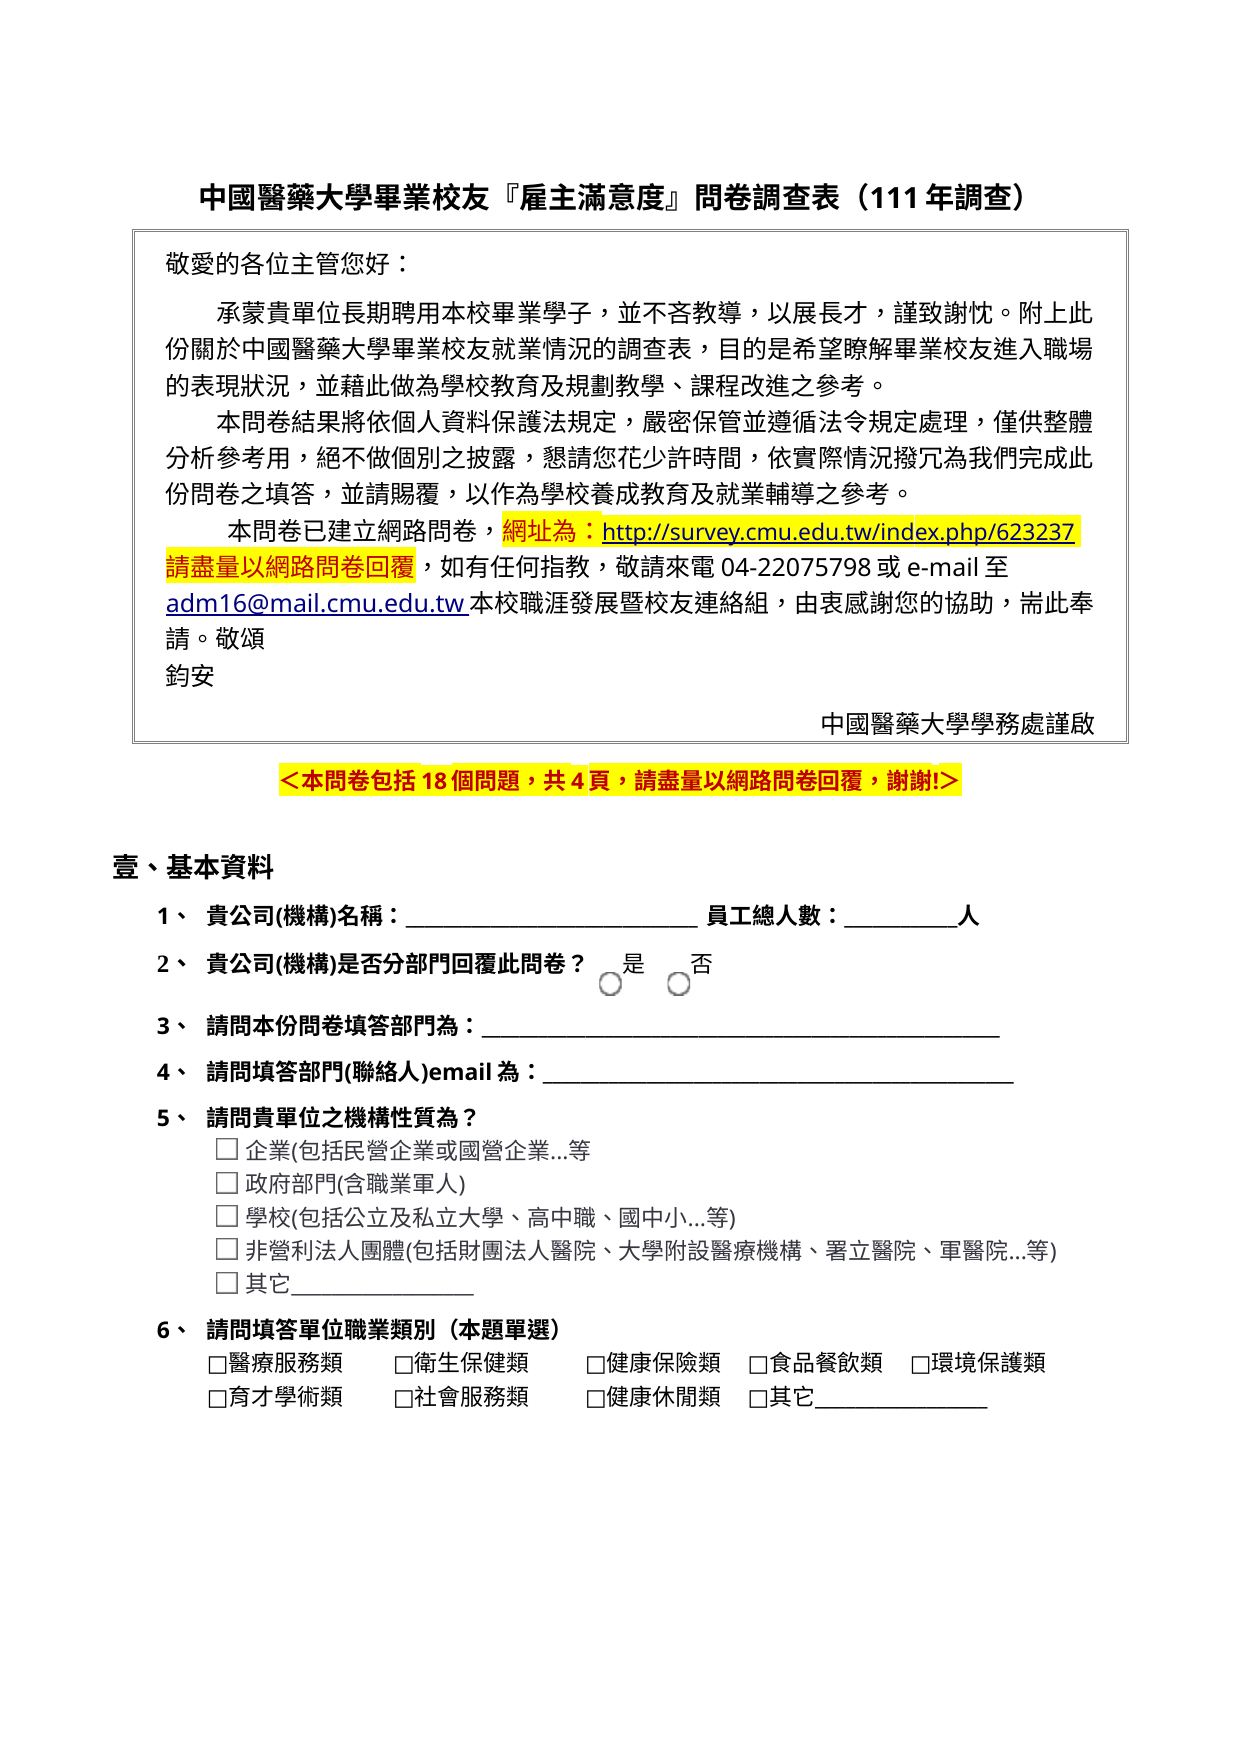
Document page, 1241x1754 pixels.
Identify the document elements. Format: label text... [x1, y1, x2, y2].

text □醫療服務類 □衛生保健類 □健康保險類 □食品餐飲類 □環境保護類 [207, 1345, 1128, 1378]
text 壹、基本資料 [112, 846, 1128, 885]
list 請問填答部門(聯絡人)email為：__________________________________________________ [157, 1053, 1128, 1087]
list 請問填答單位職業類別（本題單選） [157, 1312, 1128, 1345]
list 請問本份問卷填答部門為：_______________________________________________________ [157, 1008, 1128, 1041]
list 學校(包括公立及私立大學、高中職、國中小...等) [216, 1199, 1128, 1233]
text ＜本問卷包括18個問題，共4頁，請盡量以網路問卷回覆，謝謝!＞ [112, 763, 1128, 796]
list 非營利法人團體(包括財團法人醫院、大學附設醫療機構、署立醫院、軍醫院...等) [216, 1233, 1146, 1266]
table_header 敬愛的各位主管您好： 承蒙貴單位長期聘用本校畢業學子，並不吝教導，以展長才，謹致謝忱。附上此份關於中國醫藥大學畢業校友就業情況的調查表，目的是希望瞭解畢業校友進入職場的表現狀況，並藉此做為學校教育及規劃教學、課程改進之參考。 本問卷結果將依個人資料保護法規定，嚴密保管並遵循法令規定處理，僅供整體分析參考用，絕不做個別之披露，懇請您花少許時間，依實際情況撥冗為我們完成此份問卷之填答，並請賜覆，以作為學校養成教育及就業輔導之參考。 本問卷已建立網路問卷，網址為：http://survey.cmu.edu.tw/index.php/623237 請盡量以網路問卷回覆，如有任何指教，敬請來電04-22075798或e-mail至adm16@mail.cmu.edu.tw本校職涯發展暨校友連絡組，由衷感謝您的協助，耑此奉請。敬頌 鈞安 中國醫藥大學學務處謹啟 [135, 232, 1126, 741]
text □育才學術類 □社會服務類 □健康休閒類 □其它_________________ [207, 1378, 1128, 1412]
list 企業(包括民營企業或國營企業...等 [216, 1133, 1128, 1166]
list 政府部門(含職業軍人) [216, 1166, 1128, 1199]
text 中國醫藥大學畢業校友『雇主滿意度』問卷調查表（111年調查） [112, 174, 1128, 217]
list 貴公司(機構)名稱：_______________________________ 員工總人數：____________人 [157, 898, 1128, 931]
list 其它__________________ [216, 1266, 1128, 1299]
list 請問貴單位之機構性質為？ [157, 1099, 1128, 1133]
list 貴公司(機構)是否分部門回覆此問卷？ 是 否 [157, 944, 1128, 995]
